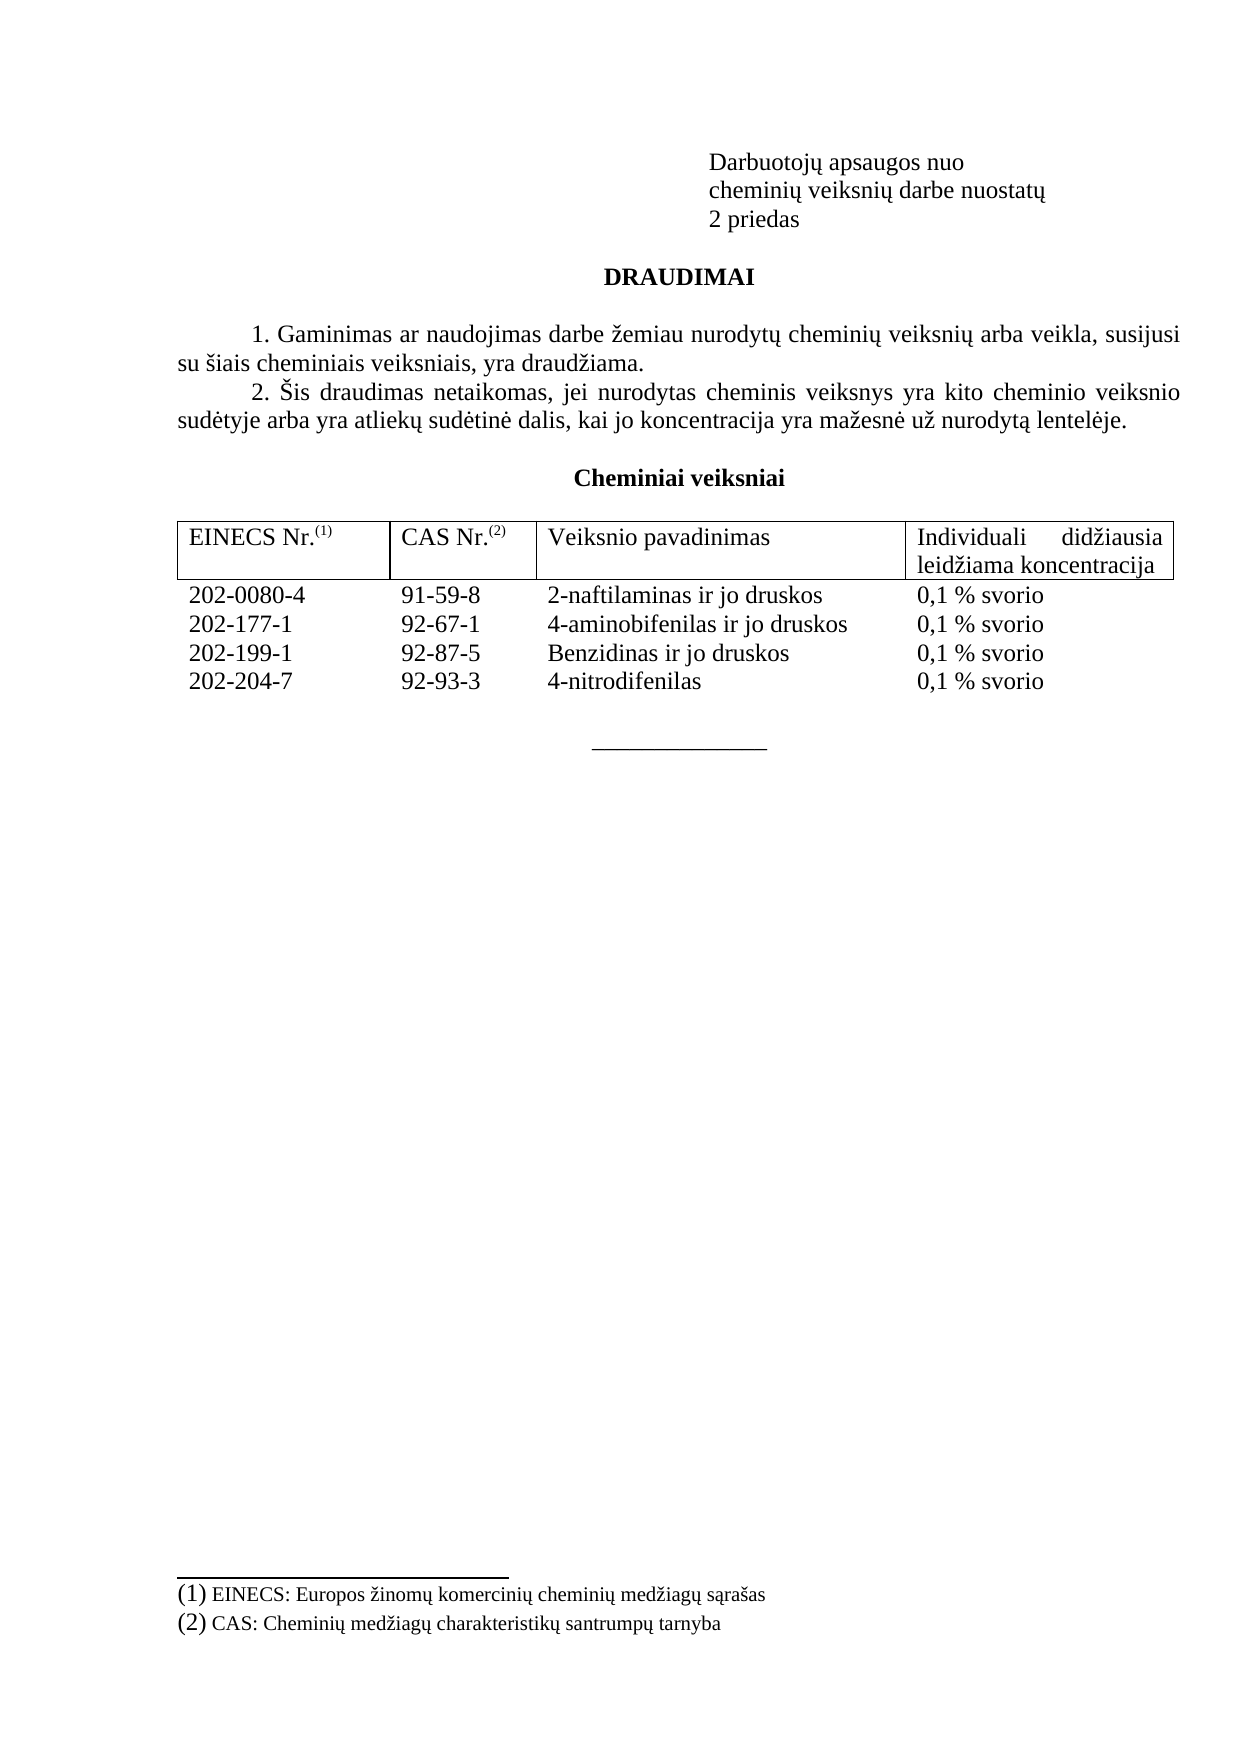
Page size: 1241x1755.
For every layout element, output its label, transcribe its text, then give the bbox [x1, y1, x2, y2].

table_header Veiksnio pavadinimas [537, 522, 905, 579]
text cheminių veiksnių darbe nuostatų [177, 176, 1181, 204]
text ______________ [177, 724, 1181, 753]
table_cell 2-naftilaminas ir jo druskos [536, 580, 906, 609]
table_cell 0,1 % svorio [906, 580, 1174, 609]
table_header CAS Nr. [391, 522, 536, 579]
table_cell 202-199-1 [177, 638, 390, 666]
table_cell 92-93-3 [390, 666, 536, 695]
table_header Individuali didžiausia leidžiama koncentracija [906, 522, 1173, 579]
table_cell Benzidinas ir jo druskos [536, 638, 906, 666]
table_header EINECS Nr. [178, 522, 389, 579]
text Cheminiai veiksniai [177, 463, 1181, 492]
table_cell 202-204-7 [177, 666, 390, 695]
text DRAUDIMAI [177, 262, 1181, 291]
table_cell 0,1 % svorio [906, 609, 1174, 638]
table_cell 4-aminobifenilas ir jo druskos [536, 609, 906, 638]
text 2 priedas [177, 204, 1181, 233]
table_cell 202-177-1 [177, 609, 390, 638]
table_cell 92-87-5 [390, 638, 536, 666]
table_cell 92-67-1 [390, 609, 536, 638]
text Darbuotojų apsaugos nuo [177, 147, 1181, 176]
table_cell 202-0080-4 [177, 580, 390, 609]
table_cell 0,1 % svorio [906, 666, 1174, 695]
table_cell 0,1 % svorio [906, 638, 1174, 666]
text 1. Gaminimas ar naudojimas darbe žemiau nurodytų cheminių veiksnių arba veikla, susijusi su šiais cheminiais veiksniais, yra draudžiama. [177, 319, 1181, 377]
table_cell 91-59-8 [390, 580, 536, 609]
text 2. Šis draudimas netaikomas, jei nurodytas cheminis veiksnys yra kito cheminio veiksnio sudėtyje arba yra atliekų sudėtinė dalis, kai jo koncentracija yra mažesnė už nurodytą lentelėje. [177, 377, 1181, 434]
table_cell 4-nitrodifenilas [536, 666, 906, 695]
